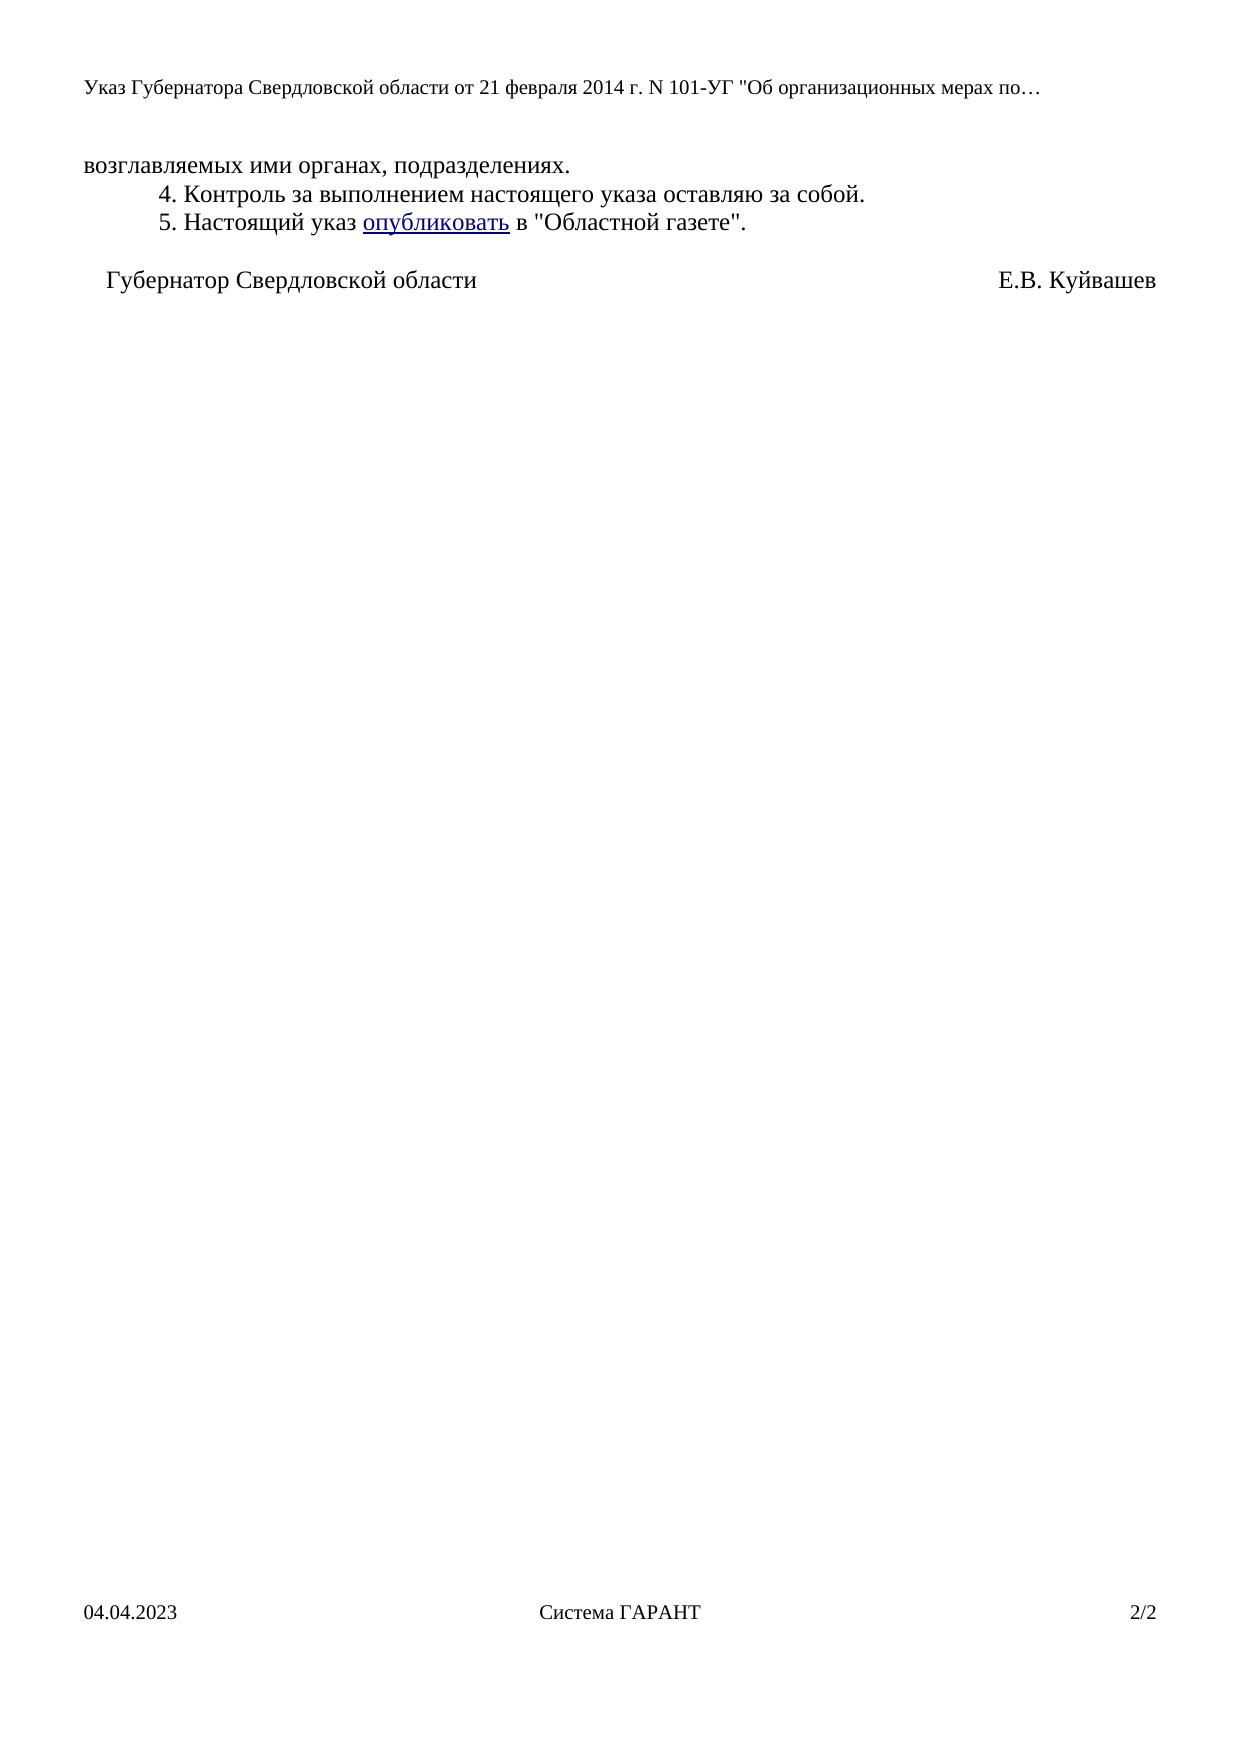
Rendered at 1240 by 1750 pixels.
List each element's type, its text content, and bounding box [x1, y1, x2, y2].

text возглавляемых ими органах, подразделениях. [83, 150, 1156, 179]
table_header Губернатор Свердловской области [95, 265, 810, 294]
text 4. Контроль за выполнением настоящего указа оставляю за собой. [83, 179, 1156, 207]
text 5. Настоящий указ опубликовать в "Областной газете". [83, 207, 1156, 236]
table_header Е.В. Куйвашев [810, 265, 1167, 294]
